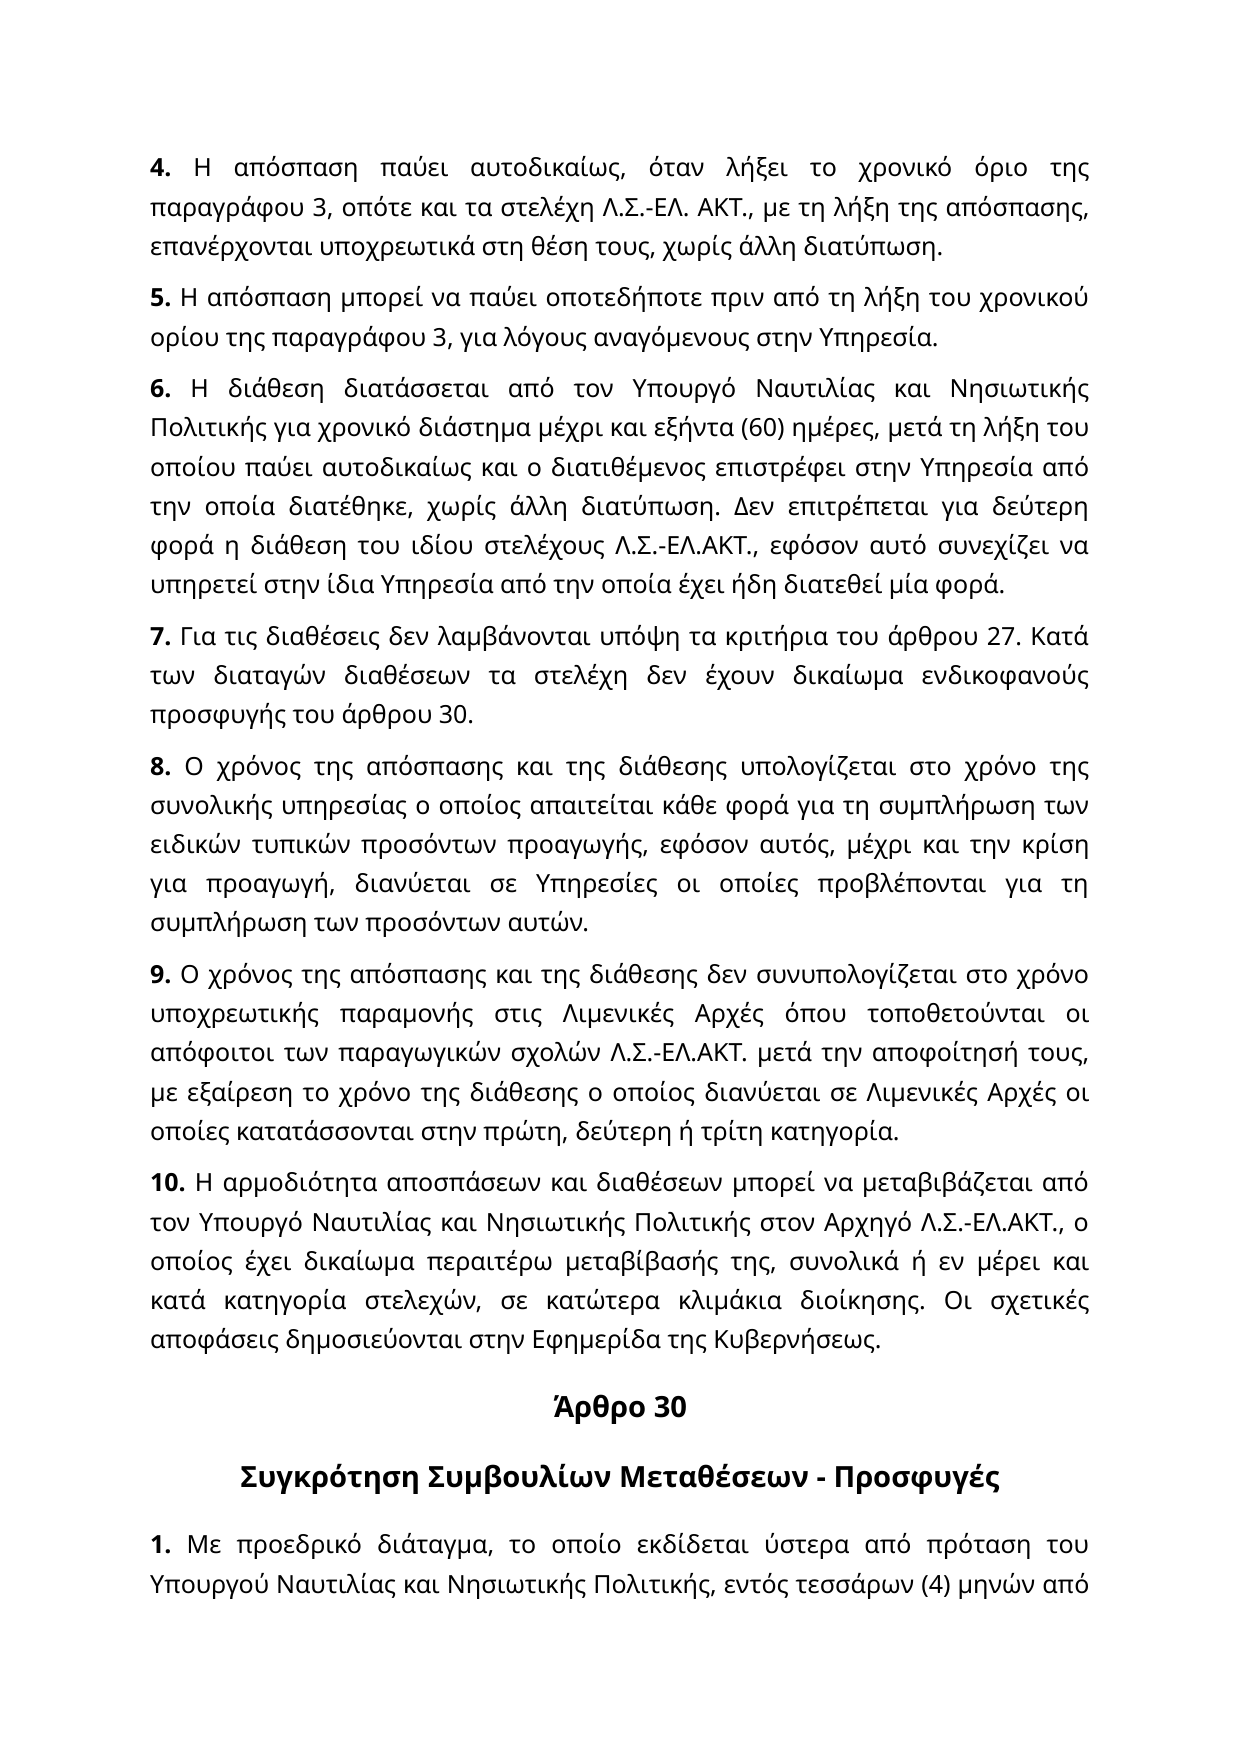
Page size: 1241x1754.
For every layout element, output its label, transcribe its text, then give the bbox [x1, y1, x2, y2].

text 8. Ο χρόνος της απόσπασης και της διάθεσης υπολογίζεται στο χρόνο της συνολικής υπηρεσίας ο οποίος απαιτείται κάθε φορά για τη συμπλήρωση των ειδικών τυπικών προσόντων προαγωγής, εφόσον αυτός, μέχρι και την κρίση για προαγωγή, διανύεται σε Υπηρεσίες οι οποίες προβλέπονται για τη συμπλήρωση των προσόντων αυτών. [150, 748, 1090, 939]
subtitle Συγκρότηση Συμβουλίων Μεταθέσεων - Προσφυγές [150, 1456, 1090, 1496]
text 1. Με προεδρικό διάταγμα, το οποίο εκδίδεται ύστερα από πρόταση του Υπουργού Ναυτιλίας και Νησιωτικής Πολιτικής, εντός τεσσάρων (4) μηνών από [150, 1527, 1090, 1600]
text 5. Η απόσπαση μπορεί να παύει οποτεδήποτε πριν από τη λήξη του χρονικού ορίου της παραγράφου 3, για λόγους αναγόμενους στην Υπηρεσία. [150, 280, 1090, 353]
text 4. Η απόσπαση παύει αυτοδικαίως, όταν λήξει το χρονικό όριο της παραγράφου 3, οπότε και τα στελέχη Λ.Σ.-ΕΛ. ΑΚΤ., με τη λήξη της απόσπασης, επανέρχονται υποχρεωτικά στη θέση τους, χωρίς άλλη διατύπωση. [150, 150, 1090, 262]
text 7. Για τις διαθέσεις δεν λαμβάνονται υπόψη τα κριτήρια του άρθρου 27. Κατά των διαταγών διαθέσεων τα στελέχη δεν έχουν δικαίωμα ενδικοφανούς προσφυγής του άρθρου 30. [150, 618, 1090, 731]
text 9. Ο χρόνος της απόσπασης και της διάθεσης δεν συνυπολογίζεται στο χρόνο υποχρεωτικής παραμονής στις Λιμενικές Αρχές όπου τοποθετούνται οι απόφοιτοι των παραγωγικών σχολών Λ.Σ.-ΕΛ.ΑΚΤ. μετά την αποφοίτησή τους, με εξαίρεση το χρόνο της διάθεσης ο οποίος διανύεται σε Λιμενικές Αρχές οι οποίες κατατάσσονται στην πρώτη, δεύτερη ή τρίτη κατηγορία. [150, 957, 1090, 1147]
subtitle Άρθρο 30 [150, 1386, 1090, 1426]
text 6. Η διάθεση διατάσσεται από τον Υπουργό Ναυτιλίας και Νησιωτικής Πολιτικής για χρονικό διάστημα μέχρι και εξήντα (60) ημέρες, μετά τη λήξη του οποίου παύει αυτοδικαίως και ο διατιθέμενος επιστρέφει στην Υπηρεσία από την οποία διατέθηκε, χωρίς άλλη διατύπωση. Δεν επιτρέπεται για δεύτερη φορά η διάθεση του ιδίου στελέχους Λ.Σ.-ΕΛ.ΑΚΤ., εφόσον αυτό συνεχίζει να υπηρετεί στην ίδια Υπηρεσία από την οποία έχει ήδη διατεθεί μία φορά. [150, 371, 1090, 601]
text 10. Η αρμοδιότητα αποσπάσεων και διαθέσεων μπορεί να μεταβιβάζεται από τον Υπουργό Ναυτιλίας και Νησιωτικής Πολιτικής στον Αρχηγό Λ.Σ.-ΕΛ.ΑΚΤ., ο οποίος έχει δικαίωμα περαιτέρω μεταβίβασής της, συνολικά ή εν μέρει και κατά κατηγορία στελεχών, σε κατώτερα κλιμάκια διοίκησης. Οι σχετικές αποφάσεις δημοσιεύονται στην Εφημερίδα της Κυβερνήσεως. [150, 1165, 1090, 1356]
